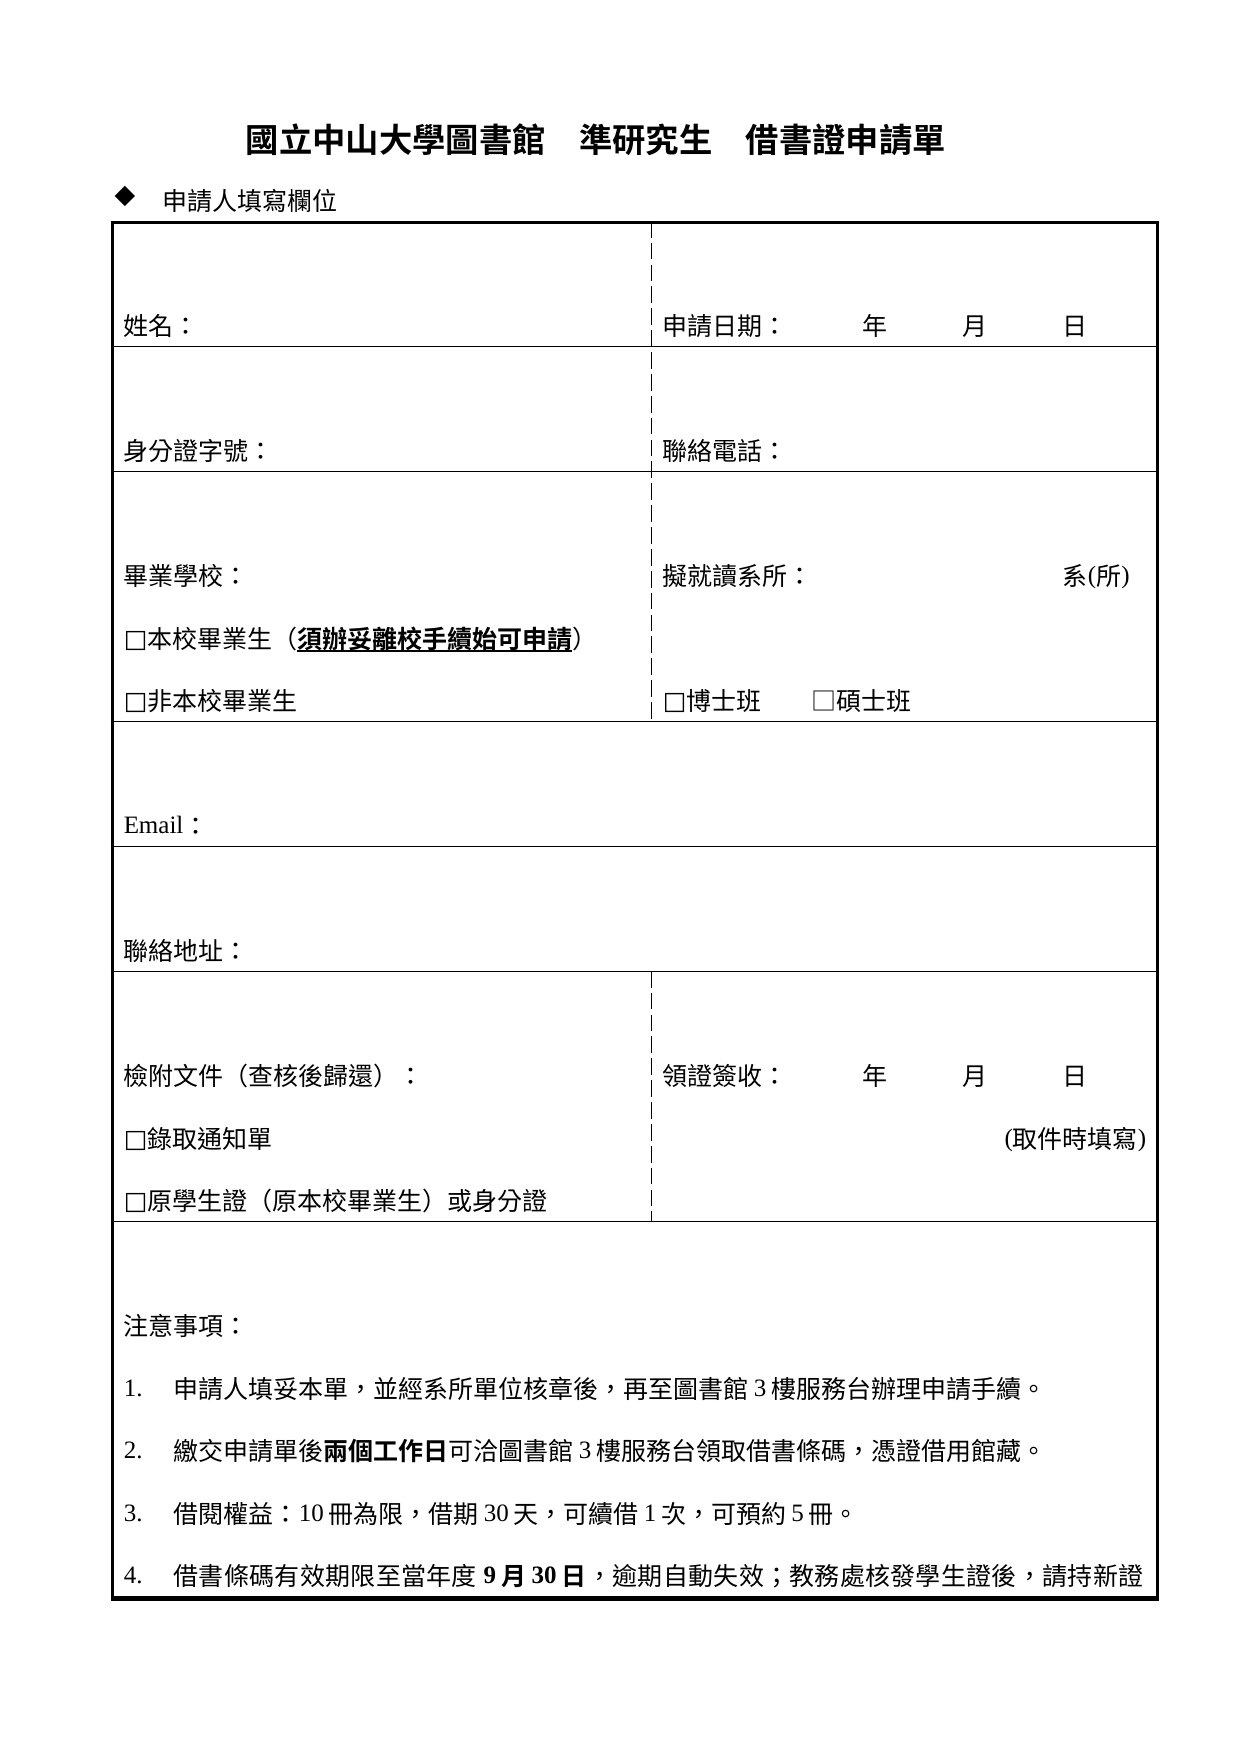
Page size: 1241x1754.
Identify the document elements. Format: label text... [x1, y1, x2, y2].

table_cell Email： [114, 722, 1156, 846]
table_cell 畢業學校： □本校畢業生（須辦妥離校手續始可申請） □非本校畢業生 [114, 472, 651, 721]
table_cell 聯絡地址： [114, 847, 1156, 971]
table_cell 擬就讀系所： 系(所) □博士班 □碩士班 [651, 472, 1156, 721]
table_header 申請日期： 年 月 日 [651, 224, 1156, 346]
list 申請人填寫欄位 [112, 158, 1128, 221]
table_cell 檢附文件（查核後歸還）： □錄取通知單 □原學生證（原本校畢業生）或身分證 [114, 972, 651, 1221]
table_header 姓名： [114, 224, 651, 346]
table_cell 注意事項： 申請人填妥本單，並經系所單位核章後，再至圖書館3樓服務台辦理申請手續。 繳交申請單後兩個工作日可洽圖書館3樓服務台領取借書條碼，憑證借用館藏。 借閱權益：10冊為限，借期30天，可續借1次，可預約5冊。 借書條碼有效期限至當年度9月30日，逾期自動失效；教務處核發學生證後，請持新證 [114, 1222, 1156, 1596]
text 國立中山大學圖書館 準研究生 借書證申請單 [112, 96, 1128, 158]
table_cell 身分證字號： [114, 347, 651, 471]
table_cell 聯絡電話： [651, 347, 1156, 471]
table_cell 領證簽收： 年 月 日 (取件時填寫) [651, 972, 1156, 1221]
